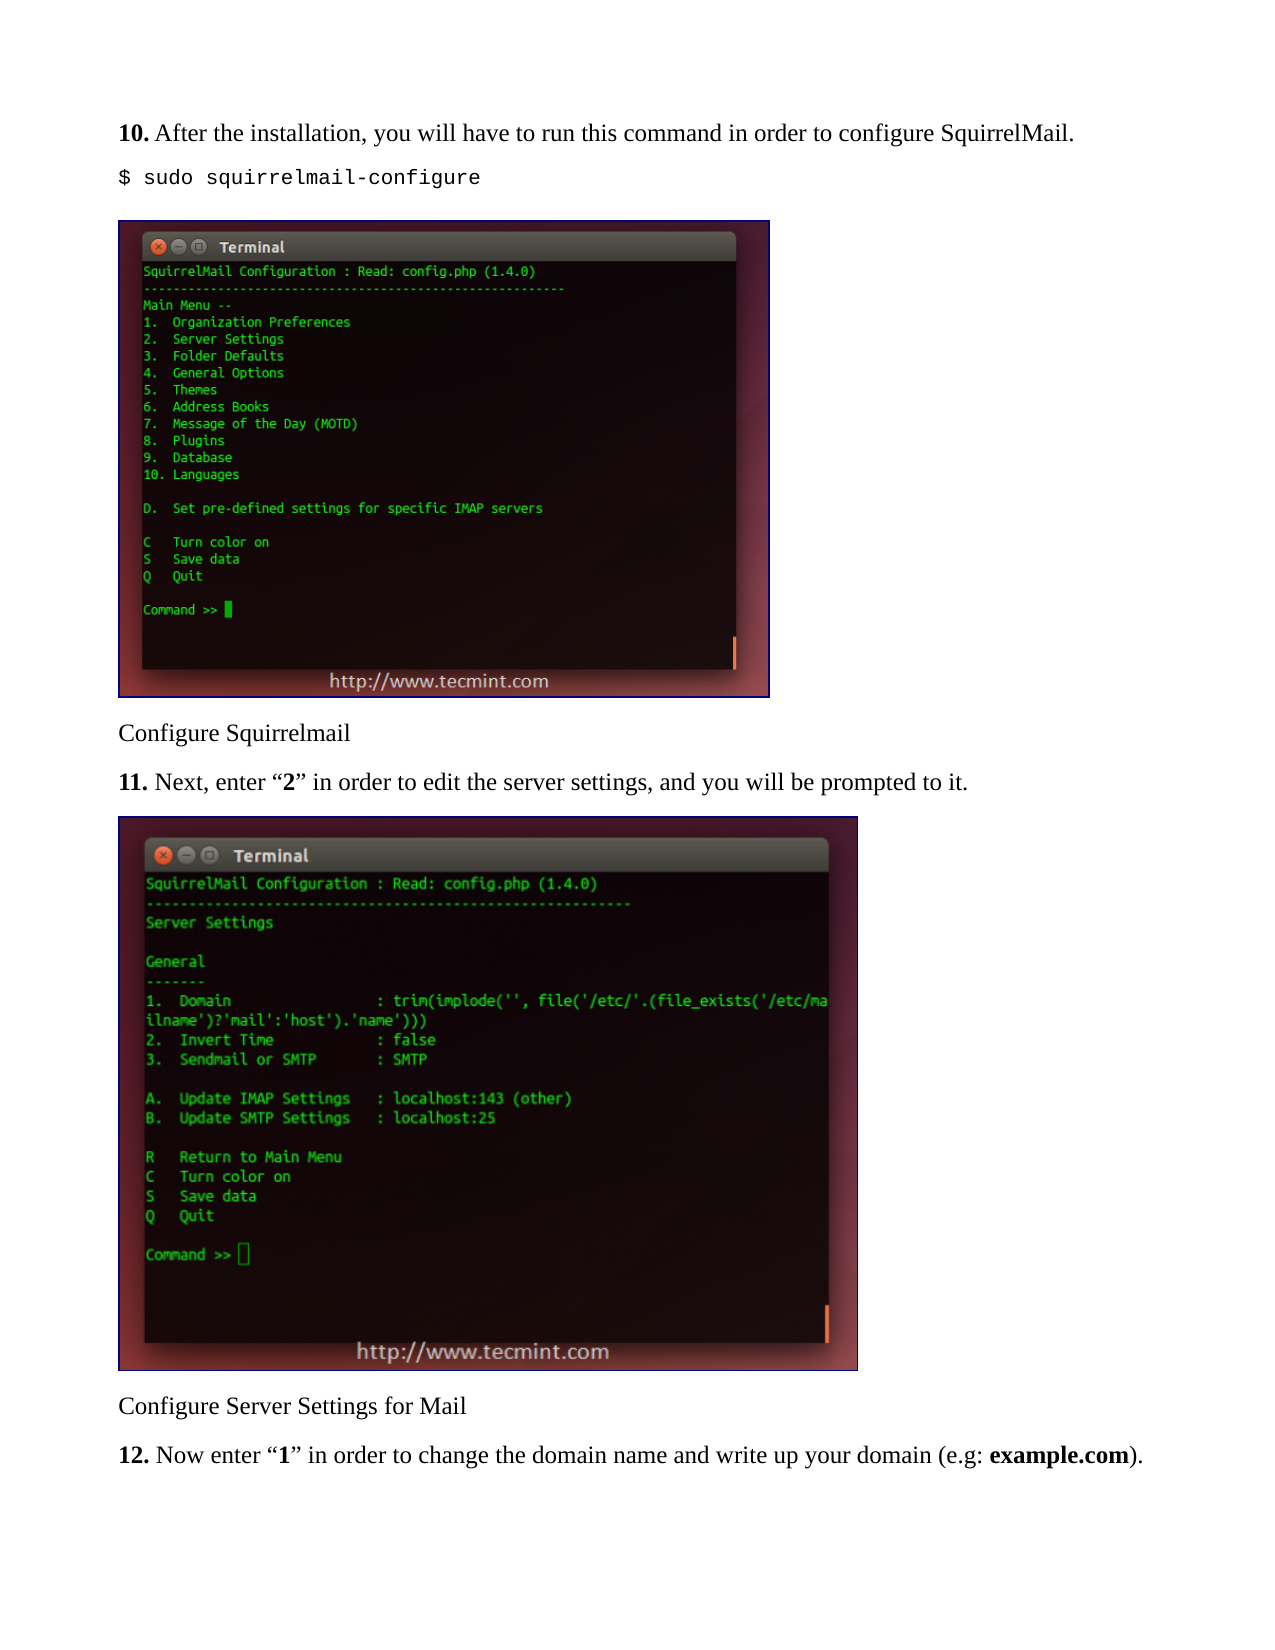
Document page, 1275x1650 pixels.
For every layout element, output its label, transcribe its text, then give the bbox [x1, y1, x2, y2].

text 10. After the installation, you will have to run this command in order to configure SquirrelMail. [118, 118, 1157, 147]
text Configure Squirrelmail [118, 718, 1157, 747]
text 11. Next, enter “2” in order to edit the server settings, and you will be prompted to it. [118, 767, 1157, 796]
picture [120, 222, 768, 696]
text Configure Server Settings for Mail [118, 1391, 1157, 1420]
picture [120, 818, 857, 1370]
text 12. Now enter “1” in order to change the domain name and write up your domain (e.g: example.com). [118, 1441, 1157, 1469]
text $ sudo squirrelmail-configure [118, 167, 1157, 191]
